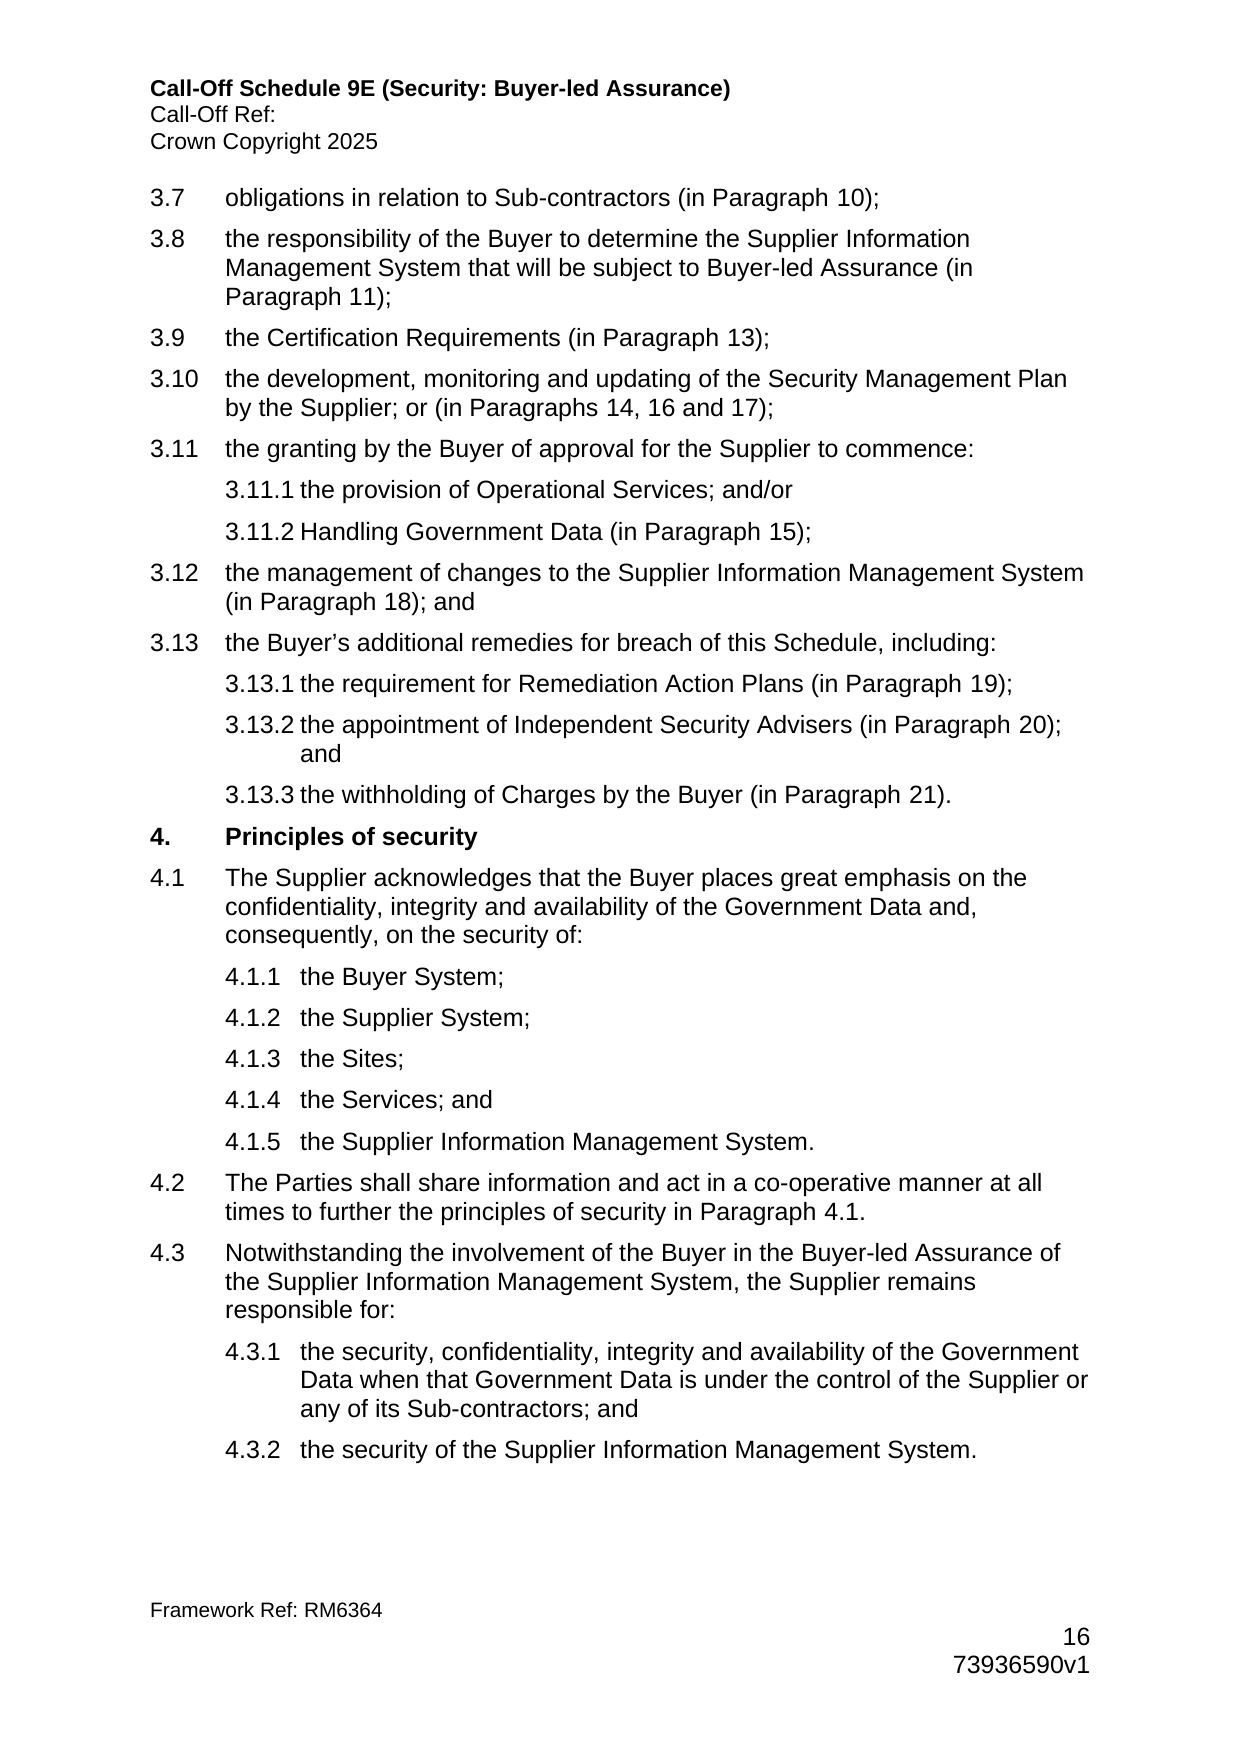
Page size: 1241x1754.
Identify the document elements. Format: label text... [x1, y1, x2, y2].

subtitle the development, monitoring and updating of the Security Management Plan by the Supplier; or (in Paragraphs 14, 16 and 17); [150, 364, 1090, 422]
subtitle the management of changes to the Supplier Information Management System (in Paragraph 18); and [150, 558, 1090, 615]
subtitle the security, confidentiality, integrity and availability of the Government Data when that Government Data is under the control of the Supplier or any of its Sub-contractors; and [225, 1337, 1090, 1423]
subtitle the requirement for Remediation Action Plans (in Paragraph 19); [225, 669, 1090, 698]
subtitle the Supplier System; [225, 1003, 1090, 1032]
subtitle the appointment of Independent Security Advisers (in Paragraph 20); and [225, 710, 1090, 768]
subtitle the Sites; [225, 1044, 1090, 1073]
subtitle the granting by the Buyer of approval for the Supplier to commence: [150, 434, 1090, 463]
subtitle the Services; and [225, 1085, 1090, 1114]
subtitle The Supplier acknowledges that the Buyer places great emphasis on the confidentiality, integrity and availability of the Government Data and, consequently, on the security of: [150, 863, 1090, 949]
subtitle The Parties shall share information and act in a co-operative manner at all times to further the principles of security in Paragraph 4.1. [150, 1168, 1090, 1225]
subtitle Notwithstanding the involvement of the Buyer in the Buyer-led Assurance of the Supplier Information Management System, the Supplier remains responsible for: [150, 1238, 1090, 1324]
subtitle Handling Government Data (in Paragraph 15); [225, 517, 1090, 545]
subtitle the Certification Requirements (in Paragraph 13); [150, 323, 1090, 352]
subtitle the Supplier Information Management System. [225, 1127, 1090, 1155]
subtitle the security of the Supplier Information Management System. [225, 1435, 1090, 1464]
subtitle the provision of Operational Services; and/or [225, 475, 1090, 504]
subtitle the responsibility of the Buyer to determine the Supplier Information Management System that will be subject to Buyer-led Assurance (in Paragraph 11); [150, 224, 1090, 310]
subtitle Principles of security [150, 822, 1090, 850]
subtitle the Buyer’s additional remedies for breach of this Schedule, including: [150, 628, 1090, 657]
subtitle obligations in relation to Sub-contractors (in Paragraph 10); [150, 183, 1090, 212]
subtitle the Buyer System; [225, 962, 1090, 990]
subtitle the withholding of Charges by the Buyer (in Paragraph 21). [225, 780, 1090, 809]
